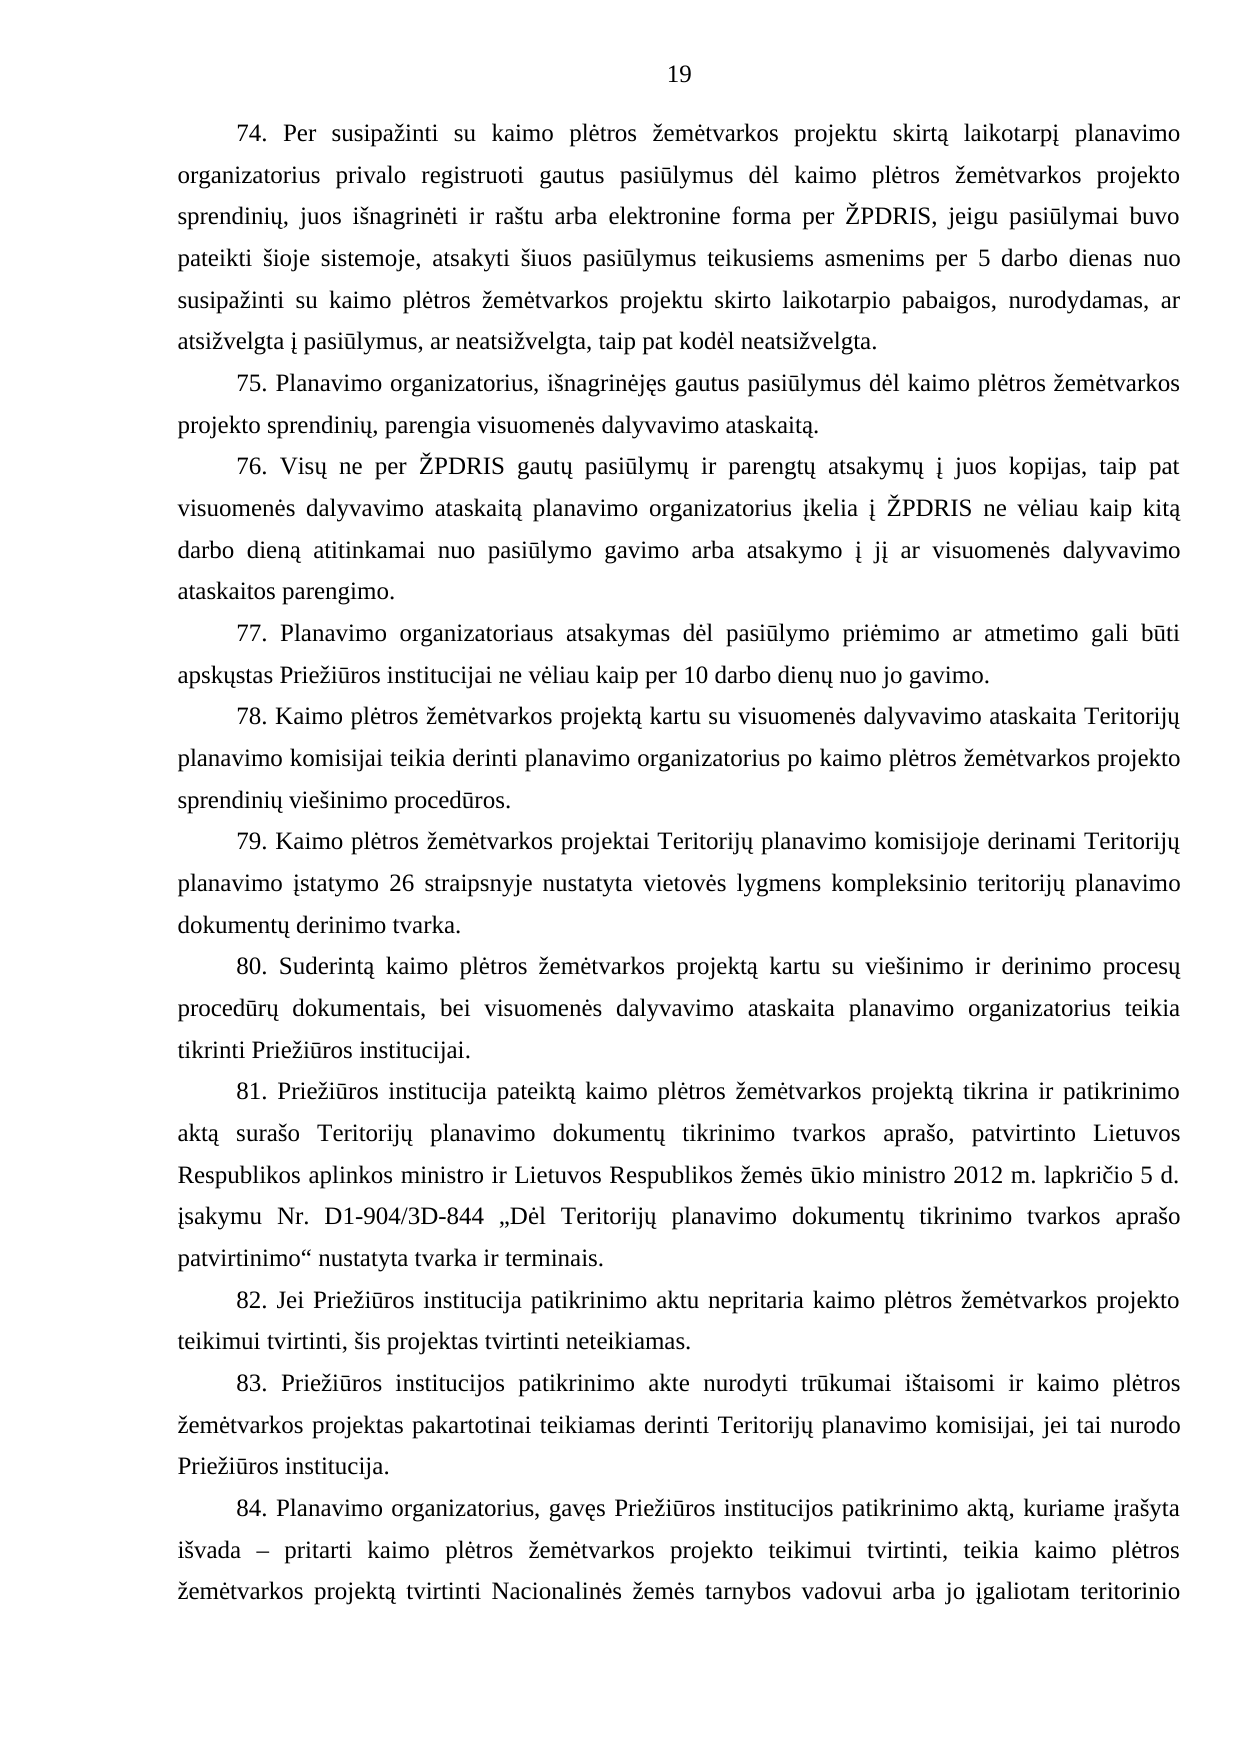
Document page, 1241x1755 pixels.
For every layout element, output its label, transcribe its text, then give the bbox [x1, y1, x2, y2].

text 75. Planavimo organizatorius, išnagrinėjęs gautus pasiūlymus dėl kaimo plėtros žemėtvarkos projekto sprendinių, parengia visuomenės dalyvavimo ataskaitą. [177, 368, 1181, 438]
text 80. Suderintą kaimo plėtros žemėtvarkos projektą kartu su viešinimo ir derinimo procesų procedūrų dokumentais, bei visuomenės dalyvavimo ataskaita planavimo organizatorius teikia tikrinti Priežiūros institucijai. [177, 951, 1181, 1063]
text 83. Priežiūros institucijos patikrinimo akte nurodyti trūkumai ištaisomi ir kaimo plėtros žemėtvarkos projektas pakartotinai teikiamas derinti Teritorijų planavimo komisijai, jei tai nurodo Priežiūros institucija. [177, 1368, 1181, 1480]
text 77. Planavimo organizatoriaus atsakymas dėl pasiūlymo priėmimo ar atmetimo gali būti apskųstas Priežiūros institucijai ne vėliau kaip per 10 darbo dienų nuo jo gavimo. [177, 618, 1181, 688]
text 84. Planavimo organizatorius, gavęs Priežiūros institucijos patikrinimo aktą, kuriame įrašyta išvada – pritarti kaimo plėtros žemėtvarkos projekto teikimui tvirtinti, teikia kaimo plėtros žemėtvarkos projektą tvirtinti Nacionalinės žemės tarnybos vadovui arba jo įgaliotam teritorinio [177, 1493, 1181, 1605]
text 76. Visų ne per ŽPDRIS gautų pasiūlymų ir parengtų atsakymų į juos kopijas, taip pat visuomenės dalyvavimo ataskaitą planavimo organizatorius įkelia į ŽPDRIS ne vėliau kaip kitą darbo dieną atitinkamai nuo pasiūlymo gavimo arba atsakymo į jį ar visuomenės dalyvavimo ataskaitos parengimo. [177, 451, 1181, 605]
text 82. Jei Priežiūros institucija patikrinimo aktu nepritaria kaimo plėtros žemėtvarkos projekto teikimui tvirtinti, šis projektas tvirtinti neteikiamas. [177, 1285, 1181, 1355]
text 81. Priežiūros institucija pateiktą kaimo plėtros žemėtvarkos projektą tikrina ir patikrinimo aktą surašo Teritorijų planavimo dokumentų tikrinimo tvarkos aprašo, patvirtinto Lietuvos Respublikos aplinkos ministro ir Lietuvos Respublikos žemės ūkio ministro 2012 m. lapkričio 5 d. įsakymu Nr. D1-904/3D-844 „Dėl Teritorijų planavimo dokumentų tikrinimo tvarkos aprašo patvirtinimo“ nustatyta tvarka ir terminais. [177, 1076, 1181, 1272]
text 78. Kaimo plėtros žemėtvarkos projektą kartu su visuomenės dalyvavimo ataskaita Teritorijų planavimo komisijai teikia derinti planavimo organizatorius po kaimo plėtros žemėtvarkos projekto sprendinių viešinimo procedūros. [177, 701, 1181, 813]
text 79. Kaimo plėtros žemėtvarkos projektai Teritorijų planavimo komisijoje derinami Teritorijų planavimo įstatymo 26 straipsnyje nustatyta vietovės lygmens kompleksinio teritorijų planavimo dokumentų derinimo tvarka. [177, 826, 1181, 938]
text 74. Per susipažinti su kaimo plėtros žemėtvarkos projektu skirtą laikotarpį planavimo organizatorius privalo registruoti gautus pasiūlymus dėl kaimo plėtros žemėtvarkos projekto sprendinių, juos išnagrinėti ir raštu arba elektronine forma per ŽPDRIS, jeigu pasiūlymai buvo pateikti šioje sistemoje, atsakyti šiuos pasiūlymus teikusiems asmenims per 5 darbo dienas nuo susipažinti su kaimo plėtros žemėtvarkos projektu skirto laikotarpio pabaigos, nurodydamas, ar atsižvelgta į pasiūlymus, ar neatsižvelgta, taip pat kodėl neatsižvelgta. [177, 118, 1181, 355]
